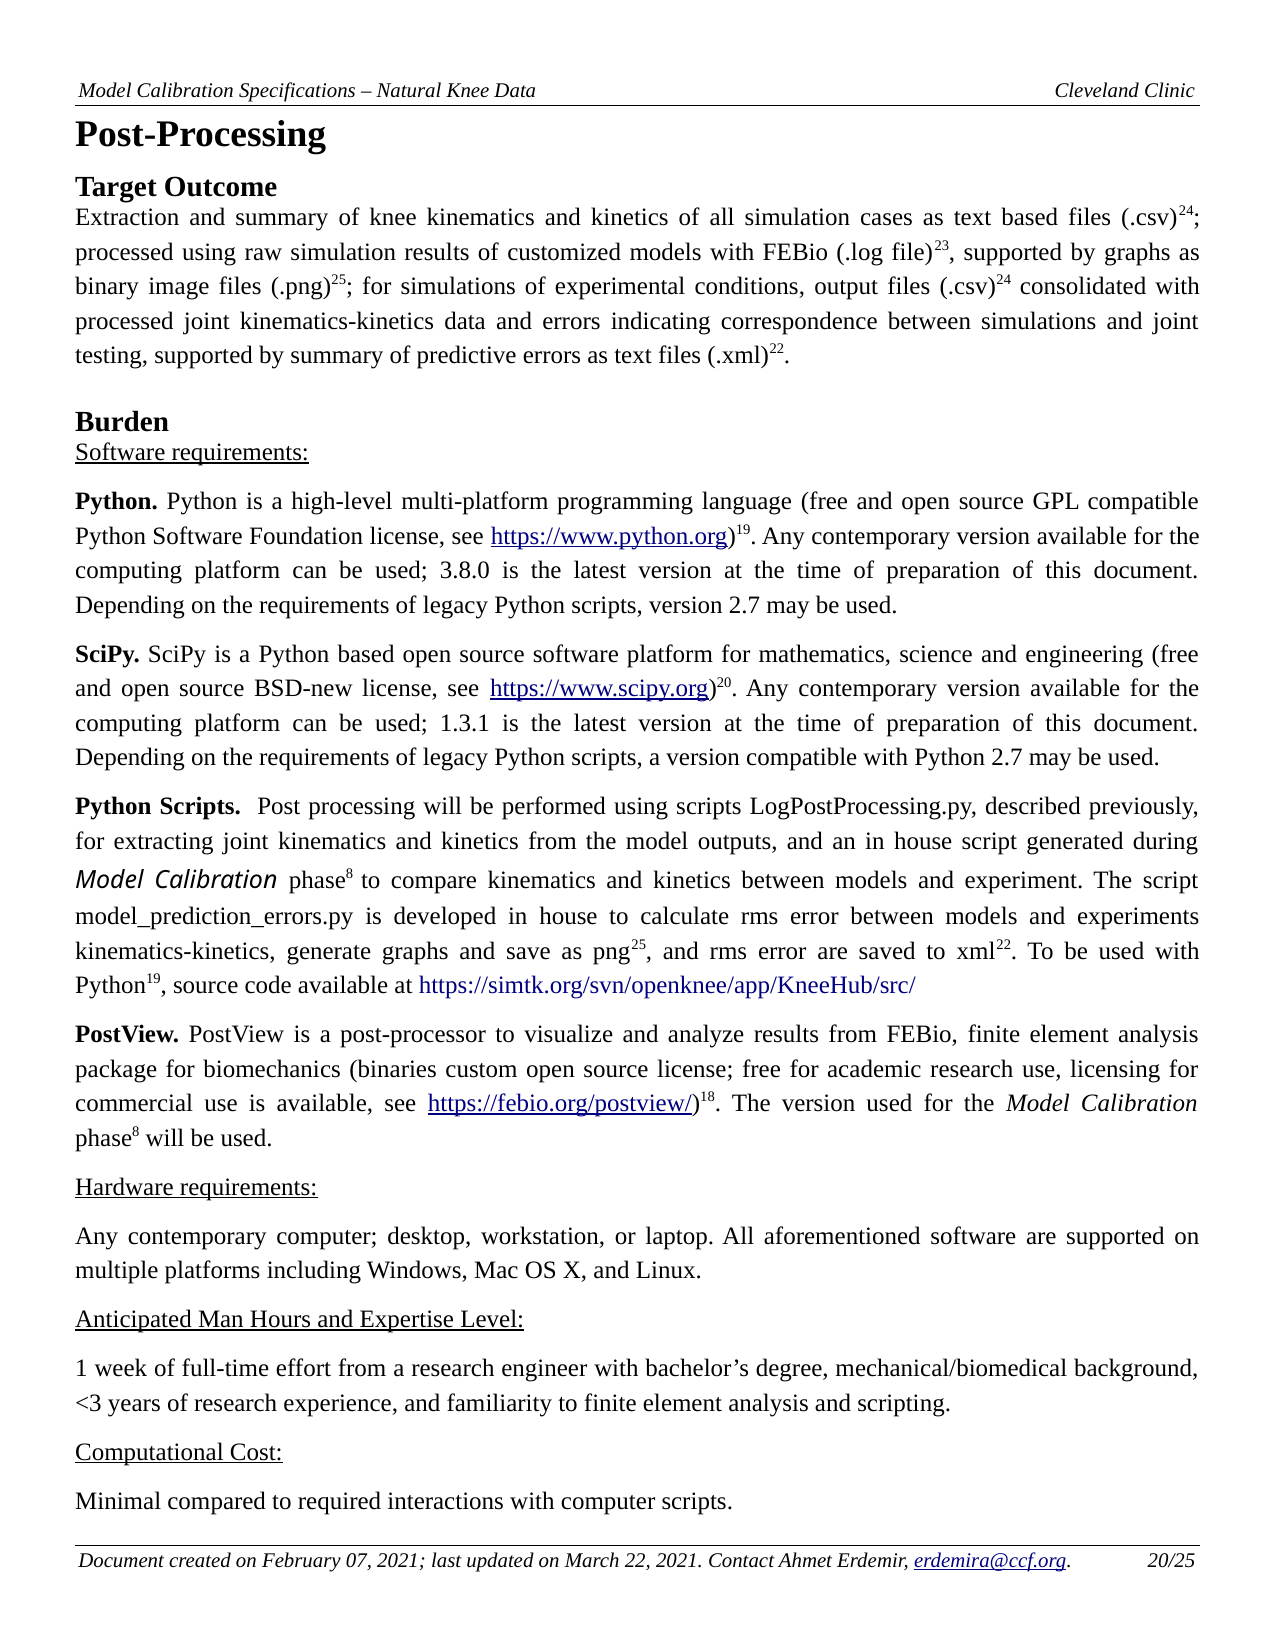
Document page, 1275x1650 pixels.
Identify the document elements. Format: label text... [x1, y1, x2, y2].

text Hardware requirements: [75, 1172, 1200, 1201]
text Computational Cost: [75, 1437, 1200, 1466]
subtitle Target Outcome [75, 169, 1200, 202]
subtitle Post-Processing [75, 111, 1200, 154]
text Software requirements: [75, 437, 1200, 466]
text SciPy. SciPy is a Python based open source software platform for mathematics, science and engineering (free and open source BSD-new license, see https://www.scipy.org)20. Any contemporary version available for the computing platform can be used; 1.3.1 is the latest version at the time of preparation of this document. Depending on the requirements of legacy Python scripts, a version compatible with Python 2.7 may be used. [75, 639, 1200, 771]
text Any contemporary computer; desktop, workstation, or laptop. All aforementioned software are supported on multiple platforms including Windows, Mac OS X, and Linux. [75, 1221, 1200, 1284]
text Python. Python is a high-level multi-platform programming language (free and open source GPL compatible Python Software Foundation license, see https://www.python.org)19. Any contemporary version available for the computing platform can be used; 3.8.0 is the latest version at the time of preparation of this document. Depending on the requirements of legacy Python scripts, version 2.7 may be used. [75, 486, 1200, 619]
text Python Scripts. Post processing will be performed using scripts LogPostProcessing.py, described previously, for extracting joint kinematics and kinetics from the model outputs, and an in house script generated during Model Calibration phase8 to compare kinematics and kinetics between models and experiment. The script model_prediction_errors.py is developed in house to calculate rms error between models and experiments kinematics-kinetics, generate graphs and save as png25, and rms error are saved to xml22. To be used with Python19, source code available at https://simtk.org/svn/openknee/app/KneeHub/src/ [75, 791, 1200, 999]
text 1 week of full-time effort from a research engineer with bachelor’s degree, mechanical/biomedical background, <3 years of research experience, and familiarity to finite element analysis and scripting. [75, 1353, 1200, 1417]
text Extraction and summary of knee kinematics and kinetics of all simulation cases as text based files (.csv)24; processed using raw simulation results of customized models with FEBio (.log file)23, supported by graphs as binary image files (.png)25; for simulations of experimental conditions, output files (.csv)24 consolidated with processed joint kinematics-kinetics data and errors indicating correspondence between simulations and joint testing, supported by summary of predictive errors as text files (.xml)22. [75, 202, 1200, 369]
text Minimal compared to required interactions with computer scripts. [75, 1486, 1200, 1515]
text Anticipated Man Hours and Expertise Level: [75, 1304, 1200, 1333]
subtitle Burden [75, 404, 1200, 437]
text PostView. PostView is a post-processor to visualize and analyze results from FEBio, finite element analysis package for biomechanics (binaries custom open source license; free for academic research use, licensing for commercial use is available, see https://febio.org/postview/)18. The version used for the Model Calibration phase8 will be used. [75, 1019, 1200, 1151]
